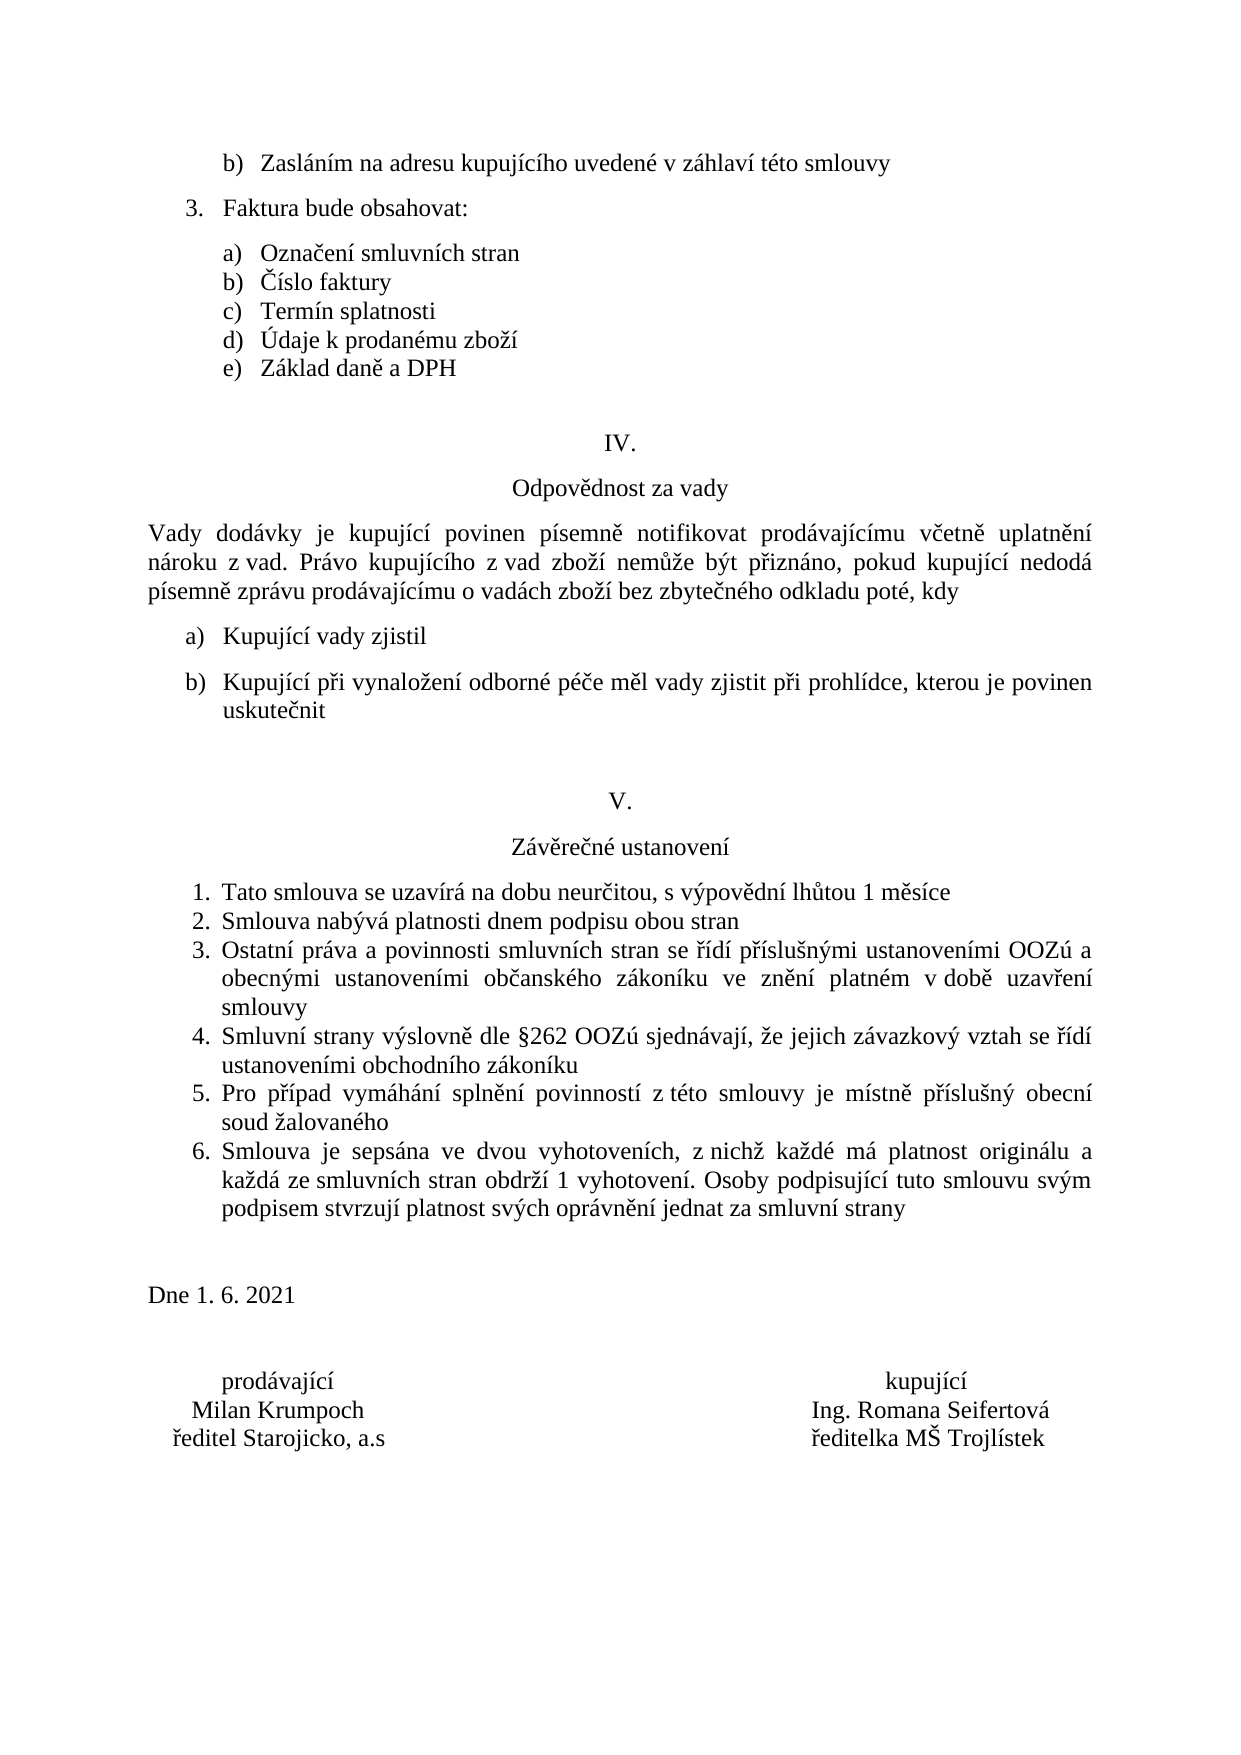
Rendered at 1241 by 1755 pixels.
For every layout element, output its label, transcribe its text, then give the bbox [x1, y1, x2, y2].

text Milan Krumpoch Ing. Romana Seifertová [148, 1395, 1093, 1423]
text V. [148, 786, 1093, 815]
list Termín splatnosti [223, 296, 1093, 325]
list Údaje k prodanému zboží [223, 325, 1093, 353]
list Smlouva je sepsána ve dvou vyhotoveních, z nichž každé má platnost originálu a každá ze smluvních stran obdrží 1 vyhotovení. Osoby podpisující tuto smlouvu svým podpisem stvrzují platnost svých oprávnění jednat za smluvní strany [192, 1136, 1093, 1222]
list Kupující vady zjistil [185, 621, 1093, 650]
list Faktura bude obsahovat: [185, 193, 1093, 222]
text Odpovědnost za vady [148, 473, 1093, 502]
list Pro případ vymáhání splnění povinností z této smlouvy je místně příslušný obecní soud žalovaného [192, 1078, 1093, 1136]
list Označení smluvních stran [223, 238, 1093, 267]
text prodávající kupující [148, 1366, 1093, 1395]
list Zasláním na adresu kupujícího uvedené v záhlaví této smlouvy [223, 148, 1093, 176]
list Základ daně a DPH [223, 353, 1093, 382]
text IV. [148, 428, 1093, 456]
text Vady dodávky je kupující povinen písemně notifikovat prodávajícímu včetně uplatnění nároku z vad. Právo kupujícího z vad zboží nemůže být přiznáno, pokud kupující nedodá písemně zprávu prodávajícímu o vadách zboží bez zbytečného odkladu poté, kdy [148, 518, 1093, 605]
text ředitel Starojicko, a.s ředitelka MŠ Trojlístek [148, 1423, 1093, 1452]
list Číslo faktury [223, 267, 1093, 296]
text Dne 1. 6. 2021 [148, 1280, 1093, 1308]
list Tato smlouva se uzavírá na dobu neurčitou, s výpovědní lhůtou 1 měsíce [192, 877, 1093, 906]
text Závěrečné ustanovení [148, 832, 1093, 861]
list Smluvní strany výslovně dle §262 OOZú sjednávají, že jejich závazkový vztah se řídí ustanoveními obchodního zákoníku [192, 1021, 1093, 1078]
list Kupující při vynaložení odborné péče měl vady zjistit při prohlídce, kterou je povinen uskutečnit [185, 667, 1093, 724]
list Smlouva nabývá platnosti dnem podpisu obou stran [192, 906, 1093, 935]
list Ostatní práva a povinnosti smluvních stran se řídí příslušnými ustanoveními OOZú a obecnými ustanoveními občanského zákoníku ve znění platném v době uzavření smlouvy [192, 935, 1093, 1021]
